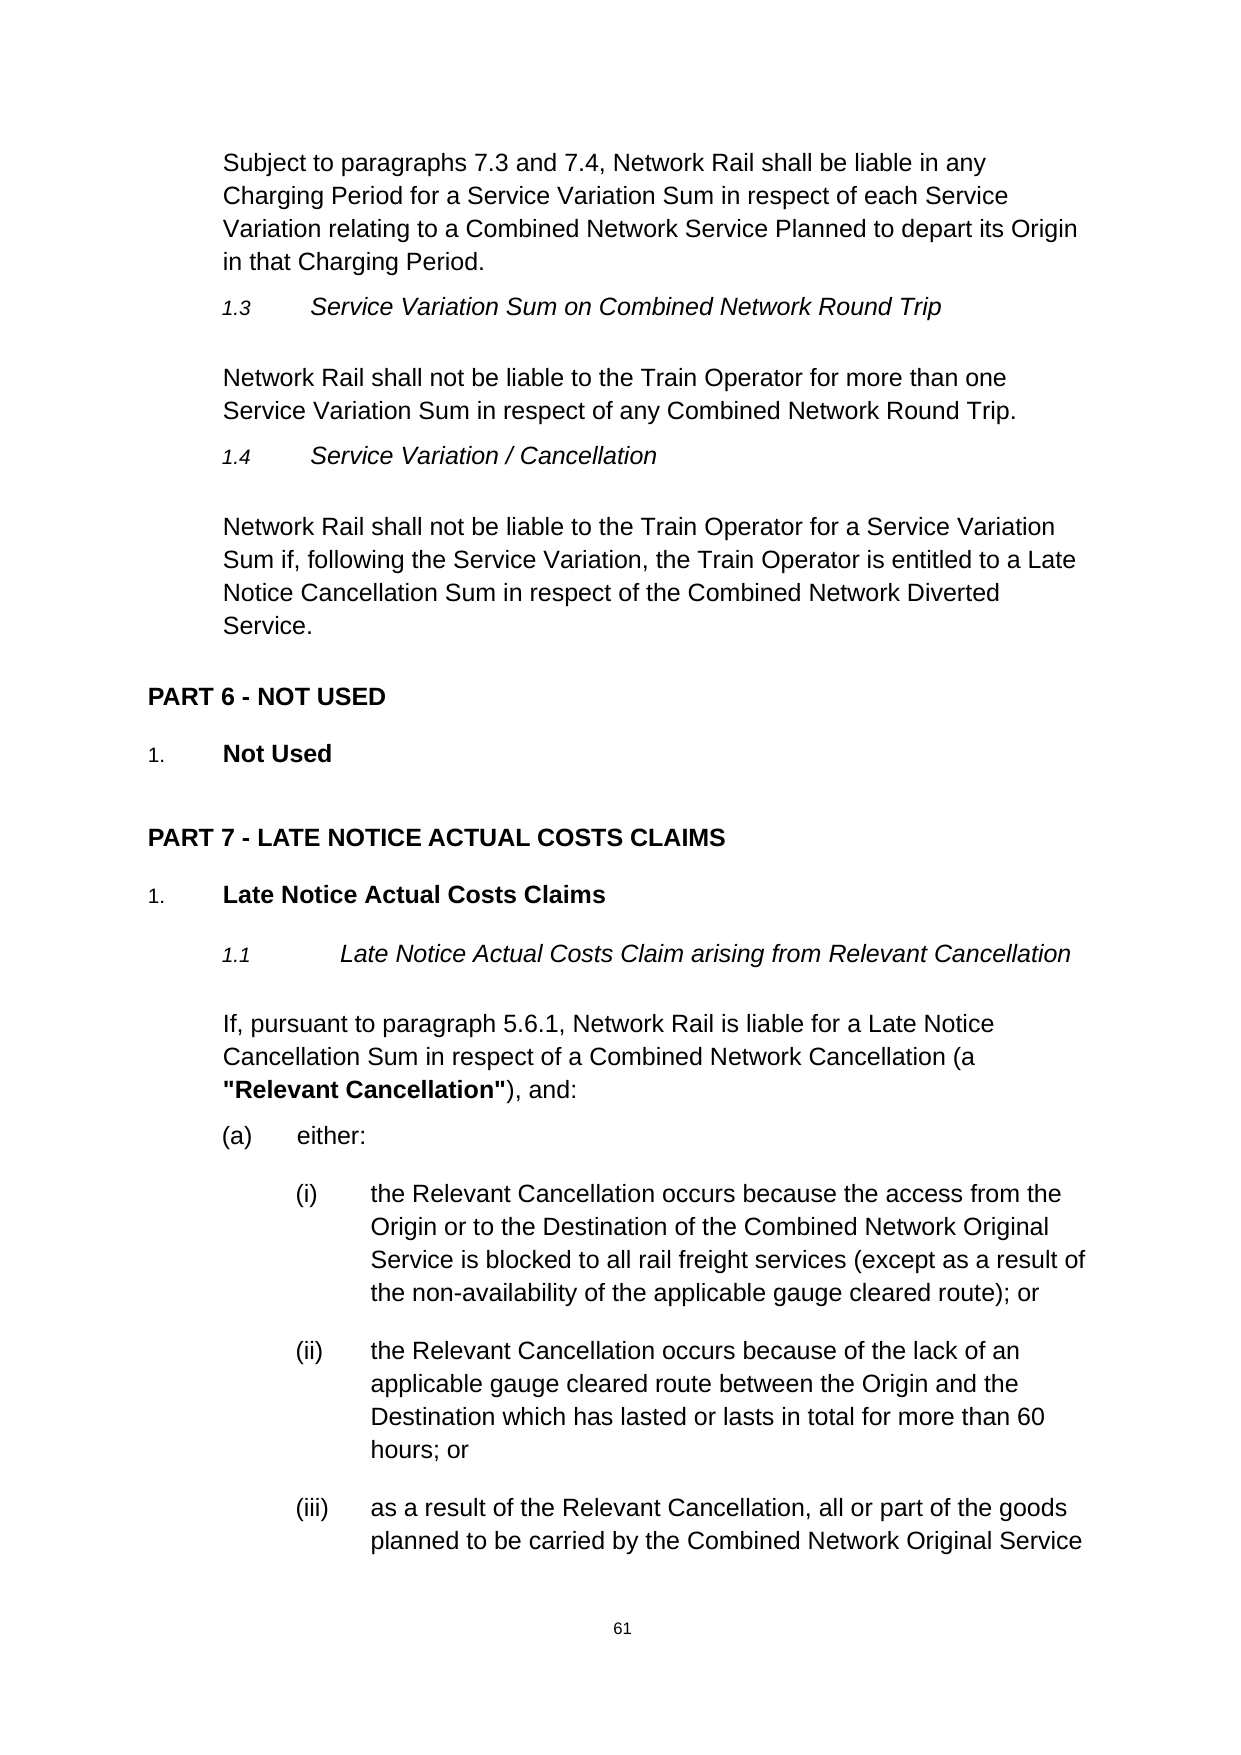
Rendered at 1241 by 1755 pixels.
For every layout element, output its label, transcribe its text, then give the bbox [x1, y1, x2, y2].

list Late Notice Actual Costs Claim arising from Relevant Cancellation [222, 938, 1093, 967]
list Service Variation Sum on Combined Network Round Trip [222, 292, 1093, 321]
list as a result of the Relevant Cancellation, all or part of the goods planned to be carried by the Combined Network Original Service [295, 1493, 1093, 1554]
text Subject to paragraphs 7.3 and 7.4, Network Rail shall be liable in any Charging Period for a Service Variation Sum in respect of each Service Variation relating to a Combined Network Service Planned to depart its Origin in that Charging Period. [223, 148, 1093, 276]
list the Relevant Cancellation occurs because the access from the Origin or to the Destination of the Combined Network Original Service is blocked to all rail freight services (except as a result of the non-availability of the applicable gauge cleared route); or [295, 1179, 1093, 1306]
subtitle Part 6 - Not Used [148, 681, 1093, 710]
subtitle Part 7 - Late Notice Actual Costs Claims [148, 822, 1093, 851]
list either: [222, 1121, 1093, 1149]
text Network Rail shall not be liable to the Train Operator for more than one Service Variation Sum in respect of any Combined Network Round Trip. [223, 363, 1093, 424]
list Service Variation / Cancellation [222, 441, 1093, 470]
text If, pursuant to paragraph 5.6.1, Network Rail is liable for a Late Notice Cancellation Sum in respect of a Combined Network Cancellation (a "Relevant Cancellation"), and: [223, 1009, 1093, 1104]
list Late Notice Actual Costs Claims [148, 881, 1093, 909]
text Network Rail shall not be liable to the Train Operator for a Service Variation Sum if, following the Service Variation, the Train Operator is entitled to a Late Notice Cancellation Sum in respect of the Combined Network Diverted Service. [223, 512, 1093, 640]
list Not Used [148, 739, 1093, 768]
list the Relevant Cancellation occurs because of the lack of an applicable gauge cleared route between the Origin and the Destination which has lasted or lasts in total for more than 60 hours; or [295, 1336, 1093, 1463]
